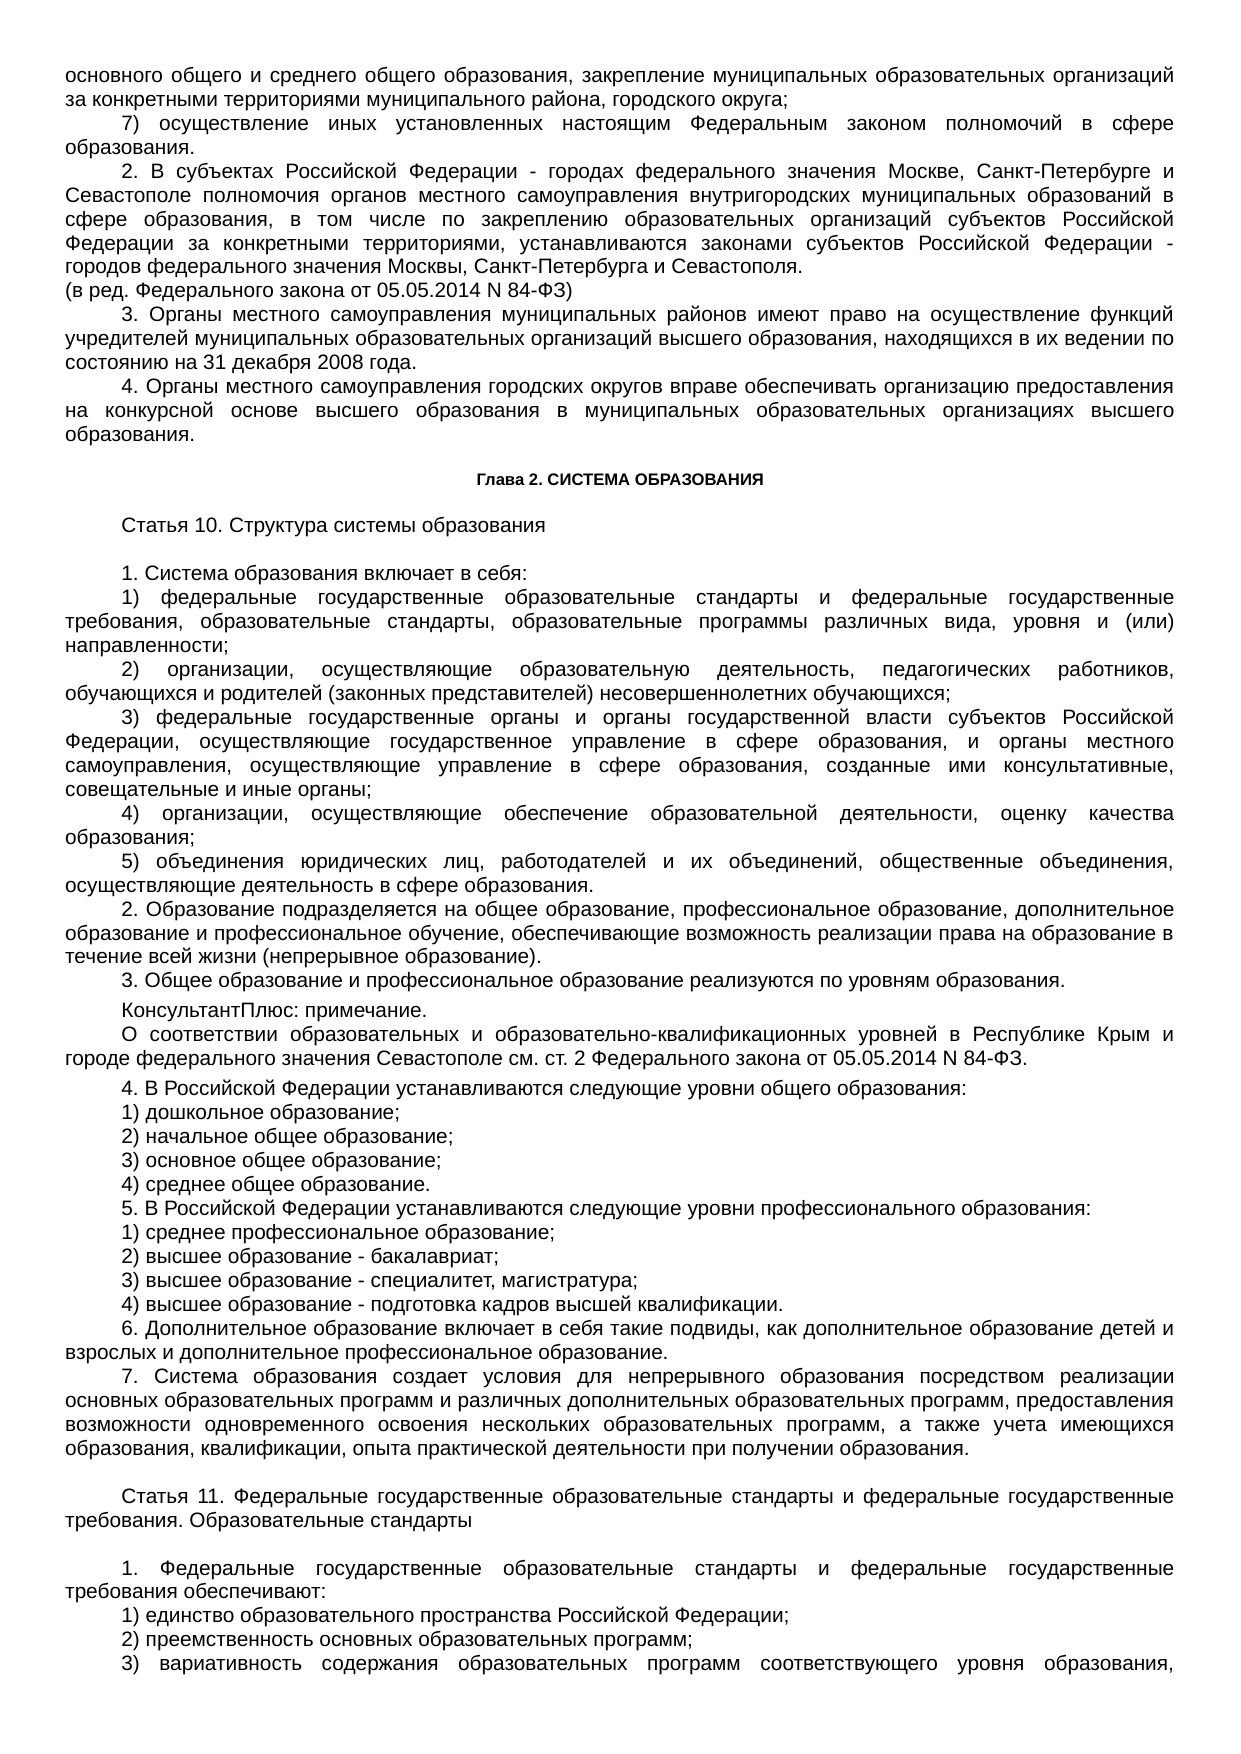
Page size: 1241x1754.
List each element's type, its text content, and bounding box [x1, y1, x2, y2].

text 5) объединения юридических лиц, работодателей и их объединений, общественные объединения, осуществляющие деятельность в сфере образования. [65, 848, 1175, 896]
text 5. В Российской Федерации устанавливаются следующие уровни профессионального образования: [65, 1196, 1175, 1220]
text 1) среднее профессиональное образование; [65, 1220, 1175, 1244]
text 4) высшее образование - подготовка кадров высшей квалификации. [65, 1292, 1175, 1316]
text 7. Система образования создает условия для непрерывного образования посредством реализации основных образовательных программ и различных дополнительных образовательных программ, предоставления возможности одновременного освоения нескольких образовательных программ, а также учета имеющихся образования, квалификации, опыта практической деятельности при получении образования. [65, 1364, 1175, 1459]
text 4) организации, осуществляющие обеспечение образовательной деятельности, оценку качества образования; [65, 801, 1175, 848]
text 1) единство образовательного пространства Российской Федерации; [65, 1603, 1175, 1627]
text 3) основное общее образование; [65, 1148, 1175, 1172]
text 7) осуществление иных установленных настоящим Федеральным законом полномочий в сфере образования. [65, 111, 1175, 158]
text 2. В субъектах Российской Федерации - городах федерального значения Москве, Санкт-Петербурге и Севастополе полномочия органов местного самоуправления внутригородских муниципальных образований в сфере образования, в том числе по закреплению образовательных организаций субъектов Российской Федерации за конкретными территориями, устанавливаются законами субъектов Российской Федерации - городов федерального значения Москвы, Санкт-Петербурга и Севастополя. [65, 158, 1175, 278]
text Статья 11. Федеральные государственные образовательные стандарты и федеральные государственные требования. Образовательные стандарты [65, 1483, 1175, 1531]
text основного общего и среднего общего образования, закрепление муниципальных образовательных организаций за конкретными территориями муниципального района, городского округа; [65, 63, 1175, 111]
text 3) высшее образование - специалитет, магистратура; [65, 1268, 1175, 1292]
text 2) высшее образование - бакалавриат; [65, 1244, 1175, 1268]
text 3. Общее образование и профессиональное образование реализуются по уровням образования. [65, 968, 1175, 992]
text Глава 2. СИСТЕМА ОБРАЗОВАНИЯ [65, 470, 1175, 489]
text 3. Органы местного самоуправления муниципальных районов имеют право на осуществление функций учредителей муниципальных образовательных организаций высшего образования, находящихся в их ведении по состоянию на 31 декабря 2008 года. [65, 302, 1175, 374]
text (в ред. Федерального закона от 05.05.2014 N 84-ФЗ) [65, 278, 1175, 302]
text О соответствии образовательных и образовательно-квалификационных уровней в Республике Крым и городе федерального значения Севастополе см. ст. 2 Федерального закона от 05.05.2014 N 84-ФЗ. [65, 1022, 1175, 1070]
text 3) федеральные государственные органы и органы государственной власти субъектов Российской Федерации, осуществляющие государственное управление в сфере образования, и органы местного самоуправления, осуществляющие управление в сфере образования, созданные ими консультативные, совещательные и иные органы; [65, 705, 1175, 801]
text 4) среднее общее образование. [65, 1172, 1175, 1196]
text 2) начальное общее образование; [65, 1124, 1175, 1148]
text Статья 10. Структура системы образования [65, 513, 1175, 537]
text 2) преемственность основных образовательных программ; [65, 1627, 1175, 1651]
text 1) федеральные государственные образовательные стандарты и федеральные государственные требования, образовательные стандарты, образовательные программы различных вида, уровня и (или) направленности; [65, 585, 1175, 657]
text КонсультантПлюс: примечание. [65, 998, 1175, 1022]
text 4. Органы местного самоуправления городских округов вправе обеспечивать организацию предоставления на конкурсной основе высшего образования в муниципальных образовательных организациях высшего образования. [65, 374, 1175, 446]
text 4. В Российской Федерации устанавливаются следующие уровни общего образования: [65, 1076, 1175, 1100]
text 1. Система образования включает в себя: [65, 561, 1175, 585]
text 1) дошкольное образование; [65, 1100, 1175, 1124]
text 2) организации, осуществляющие образовательную деятельность, педагогических работников, обучающихся и родителей (законных представителей) несовершеннолетних обучающихся; [65, 657, 1175, 705]
text 2. Образование подразделяется на общее образование, профессиональное образование, дополнительное образование и профессиональное обучение, обеспечивающие возможность реализации права на образование в течение всей жизни (непрерывное образование). [65, 896, 1175, 968]
text 1. Федеральные государственные образовательные стандарты и федеральные государственные требования обеспечивают: [65, 1555, 1175, 1603]
text 3) вариативность содержания образовательных программ соответствующего уровня образования, [65, 1651, 1175, 1675]
text 6. Дополнительное образование включает в себя такие подвиды, как дополнительное образование детей и взрослых и дополнительное профессиональное образование. [65, 1316, 1175, 1364]
